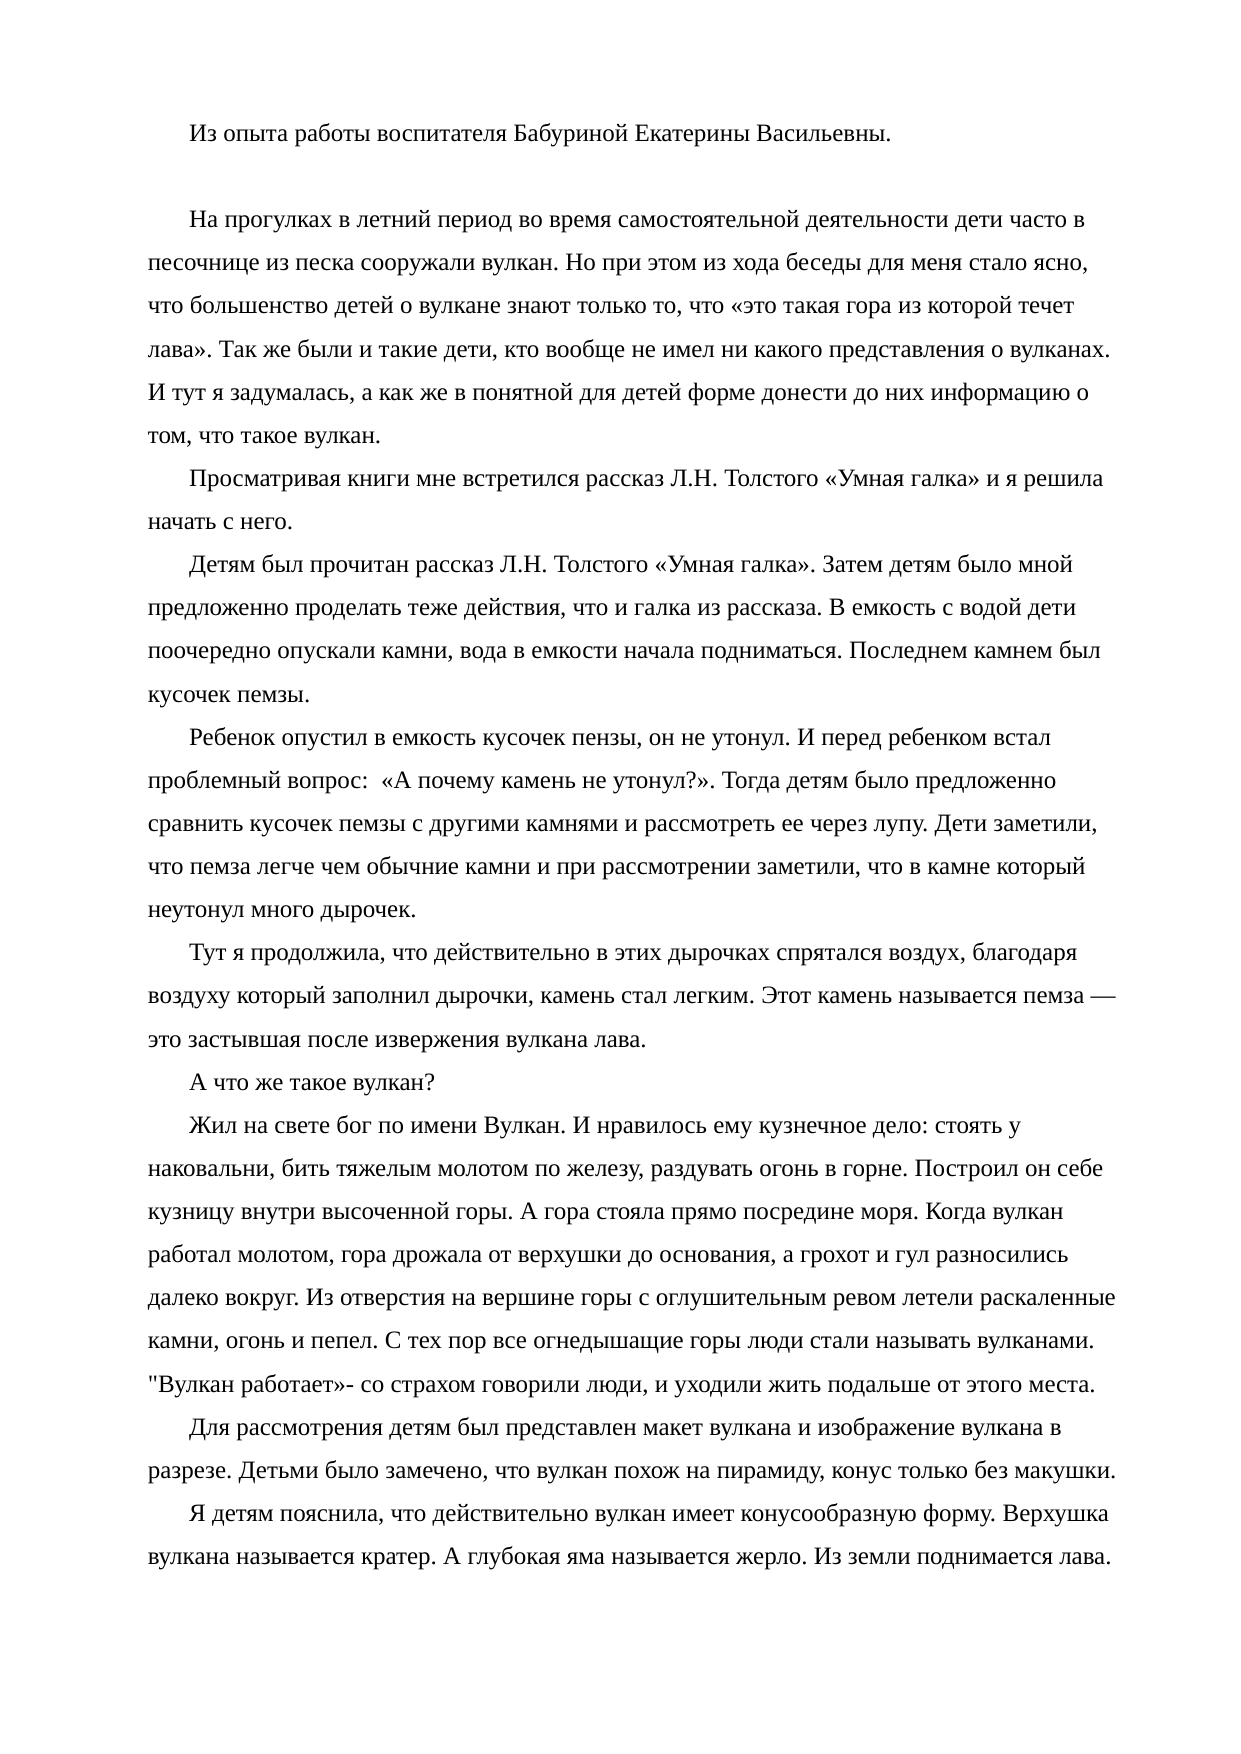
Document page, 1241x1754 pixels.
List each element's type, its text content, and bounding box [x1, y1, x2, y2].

text Ребенок опустил в емкость кусочек пензы, он не утонул. И перед ребенком встал проблемный вопрос: «А почему камень не утонул?». Тогда детям было предложенно сравнить кусочек пемзы с другими камнями и рассмотреть ее через лупу. Дети заметили, что пемза легче чем обычние камни и при рассмотрении заметили, что в камне который неутонул много дырочек. [148, 722, 1122, 923]
text Просматривая книги мне встретился рассказ Л.Н. Толстого «Умная галка» и я решила начать с него. [148, 463, 1122, 535]
text Я детям пояснила, что действительно вулкан имеет конусообразную форму. Верхушка вулкана называется кратер. А глубокая яма называется жерло. Из земли поднимается лава. [148, 1498, 1122, 1570]
text А что же такое вулкан? [148, 1067, 1122, 1096]
text Для рассмотрения детям был представлен макет вулкана и изображение вулкана в разрезе. Детьми было замечено, что вулкан похож на пирамиду, конус только без макушки. [148, 1412, 1122, 1484]
text Детям был прочитан рассказ Л.Н. Толстого «Умная галка». Затем детям было мной предложенно проделать теже действия, что и галка из рассказа. В емкость с водой дети поочередно опускали камни, вода в емкости начала подниматься. Последнем камнем был кусочек пемзы. [148, 549, 1122, 707]
text Из опыта работы воспитателя Бабуриной Екатерины Васильевны. [148, 118, 1122, 147]
text Тут я продолжила, что действительно в этих дырочках спрятался воздух, благодаря воздуху который заполнил дырочки, камень стал легким. Этот камень называется пемза — это застывшая после извержения вулкана лава. [148, 937, 1122, 1052]
text Жил на свете бог по имени Вулкан. И нравилось ему кузнечное дело: стоять у наковальни, бить тяжелым молотом по железу, раздувать огонь в горне. Построил он себе кузницу внутри высоченной горы. А гора стояла прямо посредине моря. Когда вулкан работал молотом, гора дрожала от верхушки до основания, а грохот и гул разносились далеко вокруг. Из отверстия на вершине горы с оглушительным ревом летели раскаленные камни, огонь и пепел. С тех пор все огнедышащие горы люди стали называть вулканами. "Вулкан работает»- со страхом говорили люди, и уходили жить подальше от этого места. [148, 1110, 1122, 1397]
text На прогулках в летний период во время самостоятельной деятельности дети часто в песочнице из песка сооружали вулкан. Но при этом из хода беседы для меня стало ясно, что большенство детей о вулкане знают только то, что «это такая гора из которой течет лава». Так же были и такие дети, кто вообще не имел ни какого представления о вулканах. И тут я задумалась, а как же в понятной для детей форме донести до них информацию о том, что такое вулкан. [148, 204, 1122, 449]
